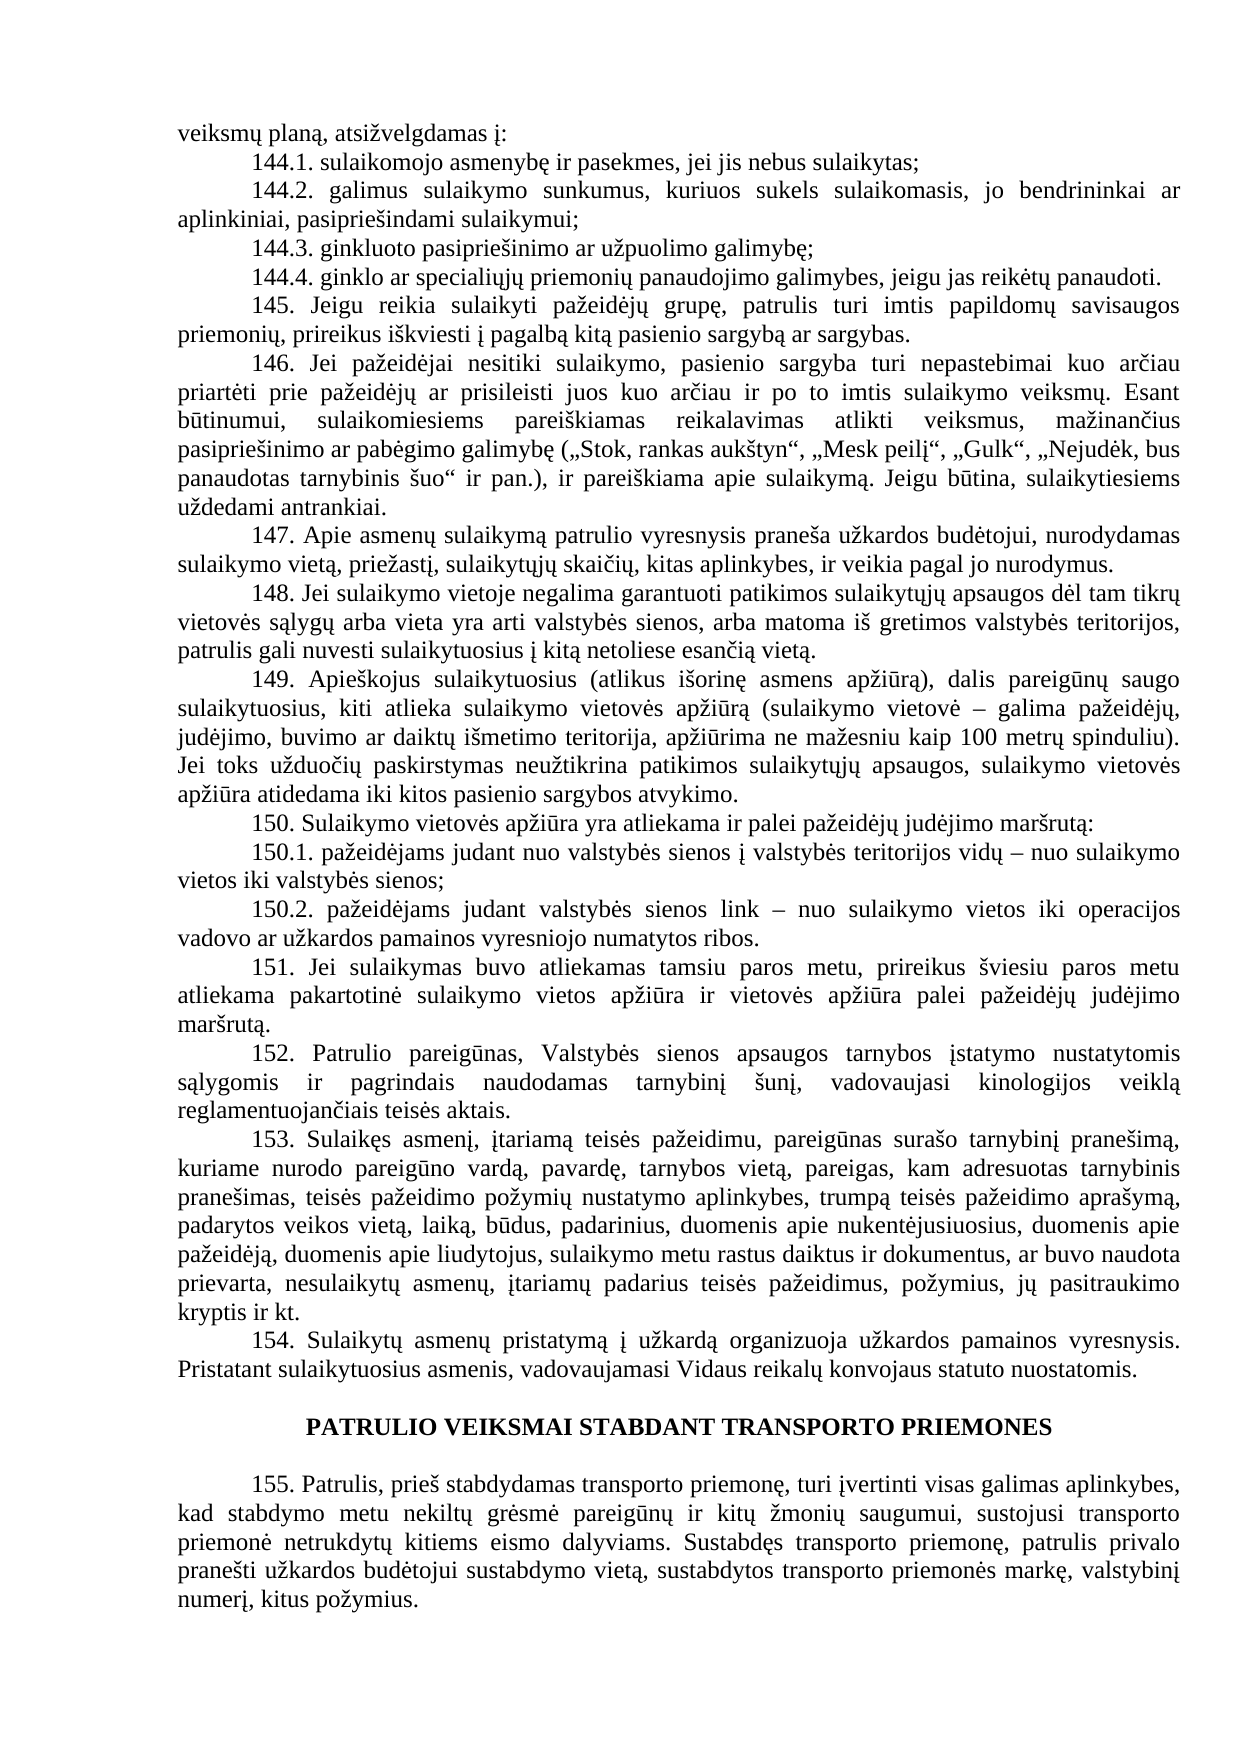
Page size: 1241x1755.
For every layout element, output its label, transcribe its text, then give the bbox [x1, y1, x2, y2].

text 150.1. pažeidėjams judant nuo valstybės sienos į valstybės teritorijos vidų – nuo sulaikymo vietos iki valstybės sienos; [177, 837, 1181, 894]
text 147. Apie asmenų sulaikymą patrulio vyresnysis praneša užkardos budėtojui, nurodydamas sulaikymo vietą, priežastį, sulaikytųjų skaičių, kitas aplinkybes, ir veikia pagal jo nurodymus. [177, 521, 1181, 578]
text 150. Sulaikymo vietovės apžiūra yra atliekama ir palei pažeidėjų judėjimo maršrutą: [177, 808, 1181, 837]
text 148. Jei sulaikymo vietoje negalima garantuoti patikimos sulaikytųjų apsaugos dėl tam tikrų vietovės sąlygų arba vieta yra arti valstybės sienos, arba matoma iš gretimos valstybės teritorijos, patrulis gali nuvesti sulaikytuosius į kitą netoliese esančią vietą. [177, 578, 1181, 664]
text 155. Patrulis, prieš stabdydamas transporto priemonę, turi įvertinti visas galimas aplinkybes, kad stabdymo metu nekiltų grėsmė pareigūnų ir kitų žmonių saugumui, sustojusi transporto priemonė netrukdytų kitiems eismo dalyviams. Sustabdęs transporto priemonę, patrulis privalo pranešti užkardos budėtojui sustabdymo vietą, sustabdytos transporto priemonės markę, valstybinį numerį, kitus požymius. [177, 1469, 1181, 1613]
text 150.2. pažeidėjams judant valstybės sienos link – nuo sulaikymo vietos iki operacijos vadovo ar užkardos pamainos vyresniojo numatytos ribos. [177, 894, 1181, 952]
text PATRULIO VEIKSMAI STABDANT TRANSPORTO PRIEMONES [177, 1412, 1181, 1441]
text 146. Jei pažeidėjai nesitiki sulaikymo, pasienio sargyba turi nepastebimai kuo arčiau priartėti prie pažeidėjų ar prisileisti juos kuo arčiau ir po to imtis sulaikymo veiksmų. Esant būtinumui, sulaikomiesiems pareiškiamas reikalavimas atlikti veiksmus, mažinančius pasipriešinimo ar pabėgimo galimybę („Stok, rankas aukštyn“, „Mesk peilį“, „Gulk“, „Nejudėk, bus panaudotas tarnybinis šuo“ ir pan.), ir pareiškiama apie sulaikymą. Jeigu būtina, sulaikytiesiems uždedami antrankiai. [177, 348, 1181, 521]
text 144.3. ginkluoto pasipriešinimo ar užpuolimo galimybę; [177, 233, 1181, 262]
text 149. Apieškojus sulaikytuosius (atlikus išorinę asmens apžiūrą), dalis pareigūnų saugo sulaikytuosius, kiti atlieka sulaikymo vietovės apžiūrą (sulaikymo vietovė – galima pažeidėjų, judėjimo, buvimo ar daiktų išmetimo teritorija, apžiūrima ne mažesniu kaip 100 metrų spinduliu). Jei toks užduočių paskirstymas neužtikrina patikimos sulaikytųjų apsaugos, sulaikymo vietovės apžiūra atidedama iki kitos pasienio sargybos atvykimo. [177, 664, 1181, 808]
text veiksmų planą, atsižvelgdamas į: [177, 118, 1181, 147]
text 145. Jeigu reikia sulaikyti pažeidėjų grupę, patrulis turi imtis papildomų savisaugos priemonių, prireikus iškviesti į pagalbą kitą pasienio sargybą ar sargybas. [177, 291, 1181, 348]
text 144.2. galimus sulaikymo sunkumus, kuriuos sukels sulaikomasis, jo bendrininkai ar aplinkiniai, pasipriešindami sulaikymui; [177, 176, 1181, 233]
text 152. Patrulio pareigūnas, Valstybės sienos apsaugos tarnybos įstatymo nustatytomis sąlygomis ir pagrindais naudodamas tarnybinį šunį, vadovaujasi kinologijos veiklą reglamentuojančiais teisės aktais. [177, 1038, 1181, 1124]
text 151. Jei sulaikymas buvo atliekamas tamsiu paros metu, prireikus šviesiu paros metu atliekama pakartotinė sulaikymo vietos apžiūra ir vietovės apžiūra palei pažeidėjų judėjimo maršrutą. [177, 952, 1181, 1038]
text 144.4. ginklo ar specialiųjų priemonių panaudojimo galimybes, jeigu jas reikėtų panaudoti. [177, 262, 1181, 291]
text 154. Sulaikytų asmenų pristatymą į užkardą organizuoja užkardos pamainos vyresnysis. Pristatant sulaikytuosius asmenis, vadovaujamasi Vidaus reikalų konvojaus statuto nuostatomis. [177, 1326, 1181, 1383]
text 144.1. sulaikomojo asmenybę ir pasekmes, jei jis nebus sulaikytas; [177, 147, 1181, 176]
text 153. Sulaikęs asmenį, įtariamą teisės pažeidimu, pareigūnas surašo tarnybinį pranešimą, kuriame nurodo pareigūno vardą, pavardę, tarnybos vietą, pareigas, kam adresuotas tarnybinis pranešimas, teisės pažeidimo požymių nustatymo aplinkybes, trumpą teisės pažeidimo aprašymą, padarytos veikos vietą, laiką, būdus, padarinius, duomenis apie nukentėjusiuosius, duomenis apie pažeidėją, duomenis apie liudytojus, sulaikymo metu rastus daiktus ir dokumentus, ar buvo naudota prievarta, nesulaikytų asmenų, įtariamų padarius teisės pažeidimus, požymius, jų pasitraukimo kryptis ir kt. [177, 1124, 1181, 1326]
